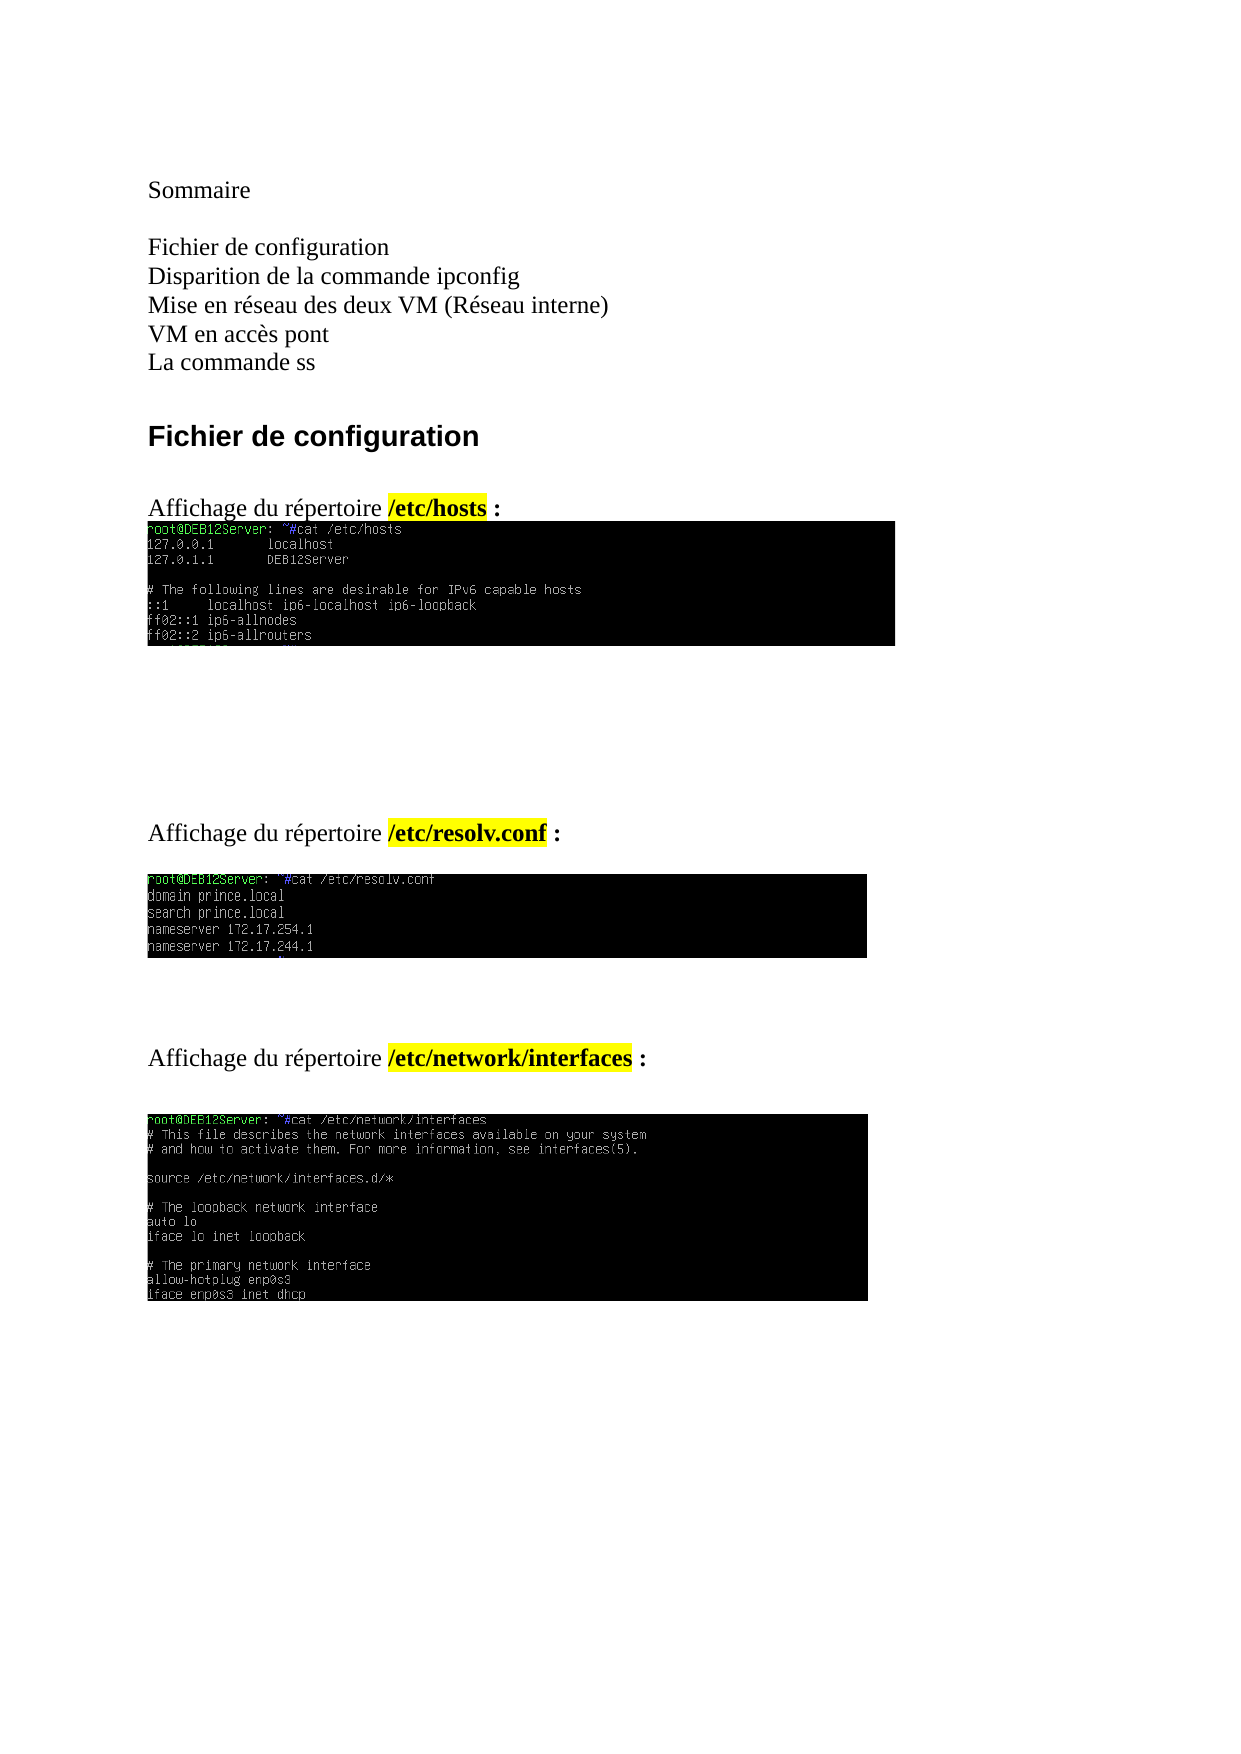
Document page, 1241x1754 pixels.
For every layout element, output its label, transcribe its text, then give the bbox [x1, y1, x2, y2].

text Sommaire [148, 176, 1093, 204]
text Affichage du répertoire /etc/resolv.conf : [148, 645, 1093, 847]
text Affichage du répertoire /etc/network/interfaces : [148, 986, 1093, 1072]
text Fichier de configuration [148, 419, 1093, 452]
text Mise en réseau des deux VM (Réseau interne) [148, 290, 1093, 319]
text VM en accès pont [148, 319, 1093, 347]
text La commande ss [148, 347, 1093, 404]
text Fichier de configuration [148, 232, 1093, 261]
text Affichage du répertoire /etc/hosts : [148, 493, 1093, 522]
text Disparition de la commande ipconfig [148, 261, 1093, 290]
